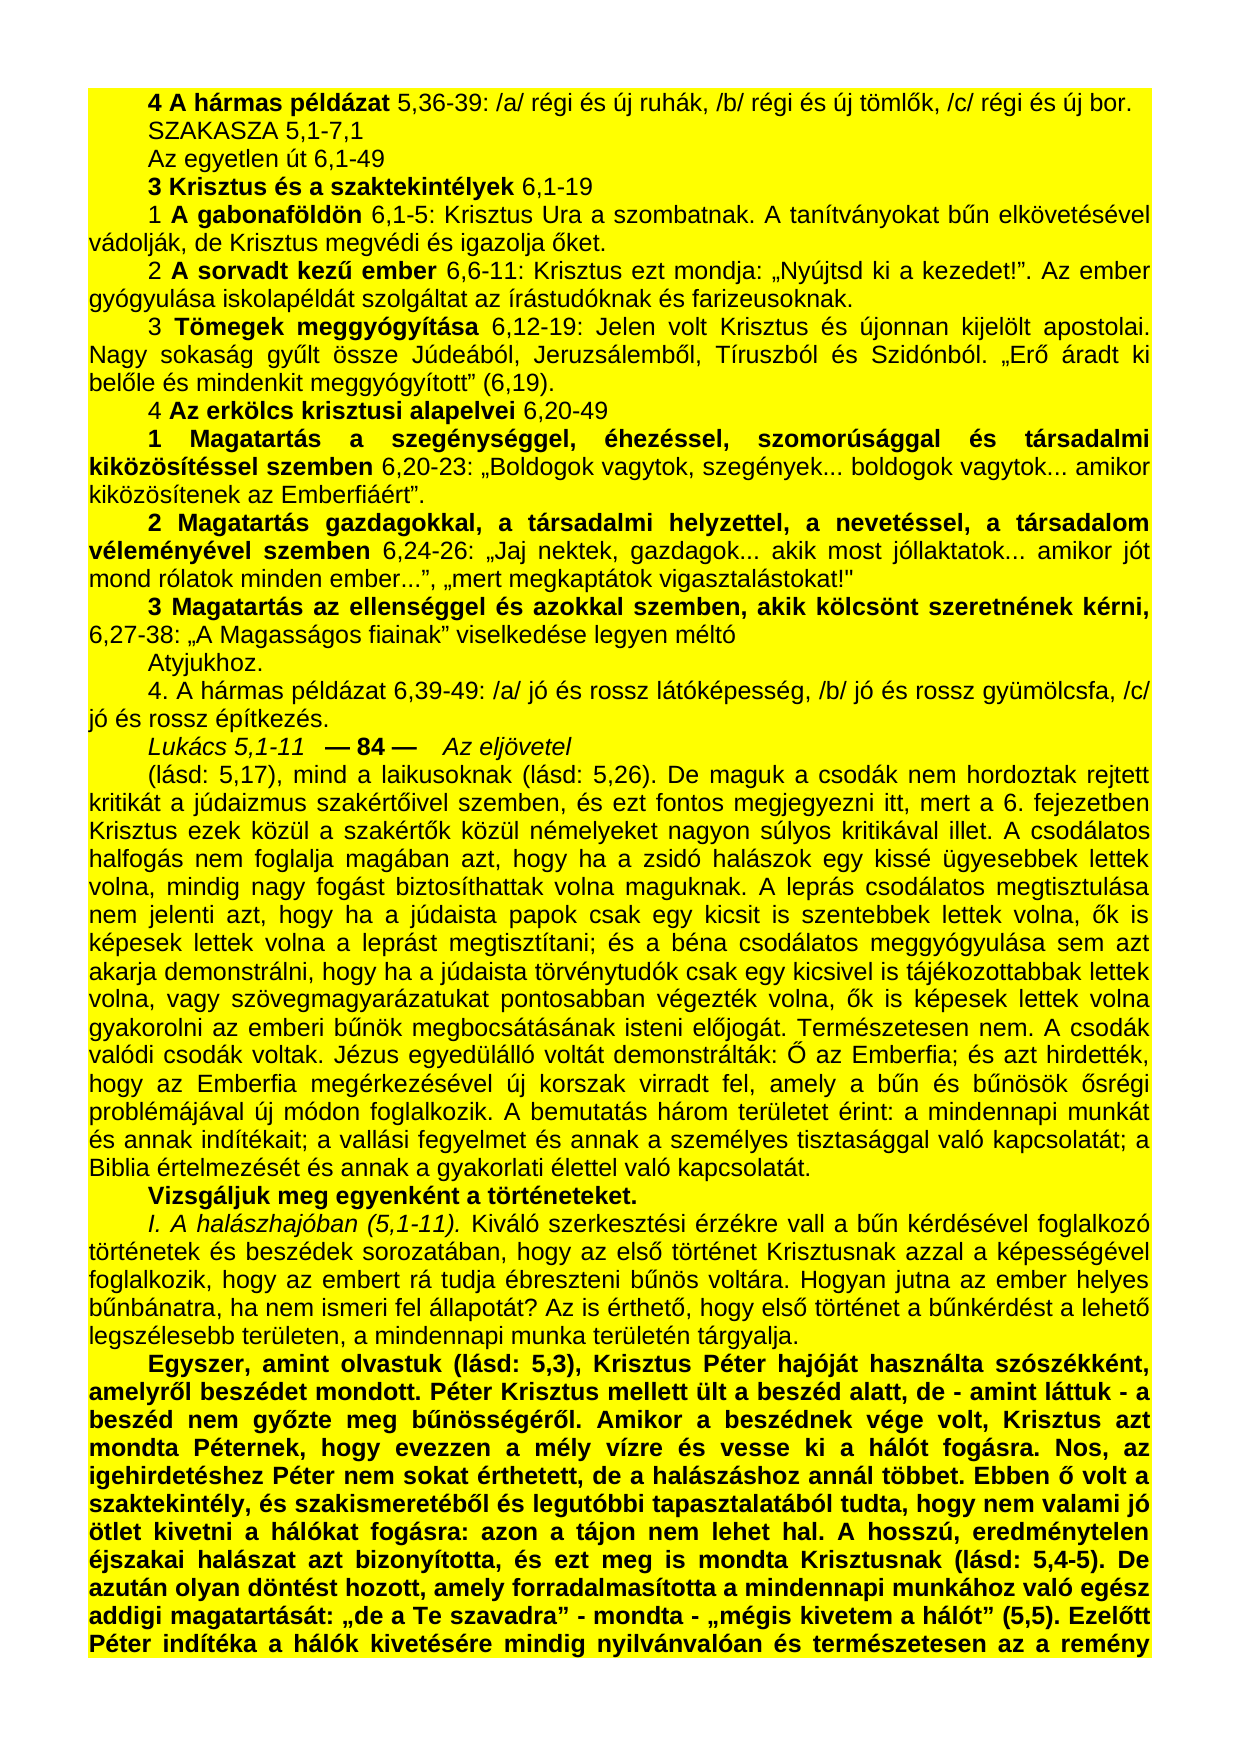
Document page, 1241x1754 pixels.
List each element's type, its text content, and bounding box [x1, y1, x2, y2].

text 4. A hármas példázat 6,39-49: /a/ jó és rossz látóképesség, /b/ jó és rossz gyümölcsfa, /c/ jó és rossz építkezés. [88, 677, 1152, 733]
text 1 A gabonaföldön 6,1-5: Krisztus Ura a szombatnak. A tanítványokat bűn elkövetésével vádolják, de Krisztus megvédi és igazolja őket. [88, 201, 1152, 257]
text Egyszer, amint olvastuk (lásd: 5,3), Krisztus Péter hajóját használta szószékként, amelyről beszédet mondott. Péter Krisztus mellett ült a beszéd alatt, de - amint láttuk - a beszéd nem győzte meg bűnösségéről. Amikor a beszédnek vége volt, Krisztus azt mondta Péternek, hogy evezzen a mély vízre és vesse ki a hálót fogásra. Nos, az igehirdetéshez Péter nem sokat érthetett, de a halászáshoz annál többet. Ebben ő volt a szaktekintély, és szakismeretéből és legutóbbi tapasztalatából tudta, hogy nem valami jó ötlet kivetni a hálókat fogásra: azon a tájon nem lehet hal. A hosszú, eredménytelen éjszakai halászat azt bizonyította, és ezt meg is mondta Krisztusnak (lásd: 5,4-5). De azután olyan döntést hozott, amely forradalmasította a mindennapi munkához való egész addigi magatartását: „de a Te szavadra” - mondta - „mégis kivetem a hálót” (5,5). Ezelőtt Péter indítéka a hálók kivetésére mindig nyilvánvalóan és természetesen az a remény [88, 1349, 1152, 1658]
text Lukács 5,1-11 — 84 — Az eljövetel [88, 733, 1152, 761]
text 4 Az erkölcs krisztusi alapelvei 6,20-49 [88, 397, 1152, 425]
text 3 Magatartás az ellenséggel és azokkal szemben, akik kölcsönt szeretnének kérni, 6,27-38: „A Magasságos fiainak” viselkedése legyen méltó [88, 593, 1152, 649]
text 2 A sorvadt kezű ember 6,6-11: Krisztus ezt mondja: „Nyújtsd ki a kezedet!”. Az ember gyógyulása iskolapéldát szolgáltat az írástudóknak és farizeusoknak. [88, 257, 1152, 313]
text SZAKASZA 5,1-7,1 [88, 117, 1152, 144]
text (lásd: 5,17), mind a laikusoknak (lásd: 5,26). De maguk a csodák nem hordoztak rejtett kritikát a júdaizmus szakértőivel szemben, és ezt fontos megjegyezni itt, mert a 6. fejezetben Krisztus ezek közül a szakértők közül némelyeket nagyon súlyos kritikával illet. A csodálatos halfogás nem foglalja magában azt, hogy ha a zsidó halászok egy kissé ügyesebbek lettek volna, mindig nagy fogást biztosíthattak volna maguknak. A leprás csodálatos megtisztulása nem jelenti azt, hogy ha a júdaista papok csak egy kicsit is szentebbek lettek volna, ők is képesek lettek volna a leprást megtisztítani; és a béna csodálatos meggyógyulása sem azt akarja demonstrálni, hogy ha a júdaista törvénytudók csak egy kicsivel is tájékozottabbak lettek volna, vagy szövegmagyarázatukat pontosabban végezték volna, ők is képesek lettek volna gyakorolni az emberi bűnök megbocsátásának isteni előjogát. Természetesen nem. A csodák valódi csodák voltak. Jézus egyedülálló voltát demonstrálták: Ő az Emberfia; és azt hirdették, hogy az Emberfia megérkezésével új korszak virradt fel, amely a bűn és bűnösök ősrégi problémájával új módon foglalkozik. A bemutatás három területet érint: a mindennapi munkát és annak indítékait; a vallási fegyelmet és annak a személyes tisztasággal való kapcsolatát; a Biblia értelmezését és annak a gyakorlati élettel való kapcsolatát. [88, 761, 1152, 1181]
text Atyjukhoz. [88, 649, 1152, 677]
text 2 Magatartás gazdagokkal, a társadalmi helyzettel, a nevetéssel, a társadalom véleményével szemben 6,24-26: „Jaj nektek, gazdagok... akik most jóllaktatok... amikor jót mond rólatok minden ember...”, „mert megkaptátok vigasztalástokat!" [88, 509, 1152, 593]
text I. A halászhajóban (5,1-11). Kiváló szerkesztési érzékre vall a bűn kérdésével foglalkozó történetek és beszédek sorozatában, hogy az első történet Krisztusnak azzal a képességével foglalkozik, hogy az embert rá tudja ébreszteni bűnös voltára. Hogyan jutna az ember helyes bűnbánatra, ha nem ismeri fel állapotát? Az is érthető, hogy első történet a bűnkérdést a lehető legszélesebb területen, a mindennapi munka területén tárgyalja. [88, 1209, 1152, 1349]
text Vizsgáljuk meg egyenként a történeteket. [88, 1181, 1152, 1209]
text 1 Magatartás a szegénységgel, éhezéssel, szomorúsággal és társadalmi kiközösítéssel szemben 6,20-23: „Boldogok vagytok, szegények... boldogok vagytok... amikor kiközösítenek az Emberfiáért”. [88, 425, 1152, 509]
text 3 Tömegek meggyógyítása 6,12-19: Jelen volt Krisztus és újonnan kijelölt apostolai. Nagy sokaság gyűlt össze Júdeából, Jeruzsálemből, Tíruszból és Szidónból. „Erő áradt ki belőle és mindenkit meggyógyított” (6,19). [88, 313, 1152, 397]
text 4 A hármas példázat 5,36-39: /a/ régi és új ruhák, /b/ régi és új tömlők, /c/ régi és új bor. [88, 88, 1152, 117]
text 3 Krisztus és a szaktekintélyek 6,1-19 [88, 173, 1152, 201]
text Az egyetlen út 6,1-49 [88, 144, 1152, 173]
